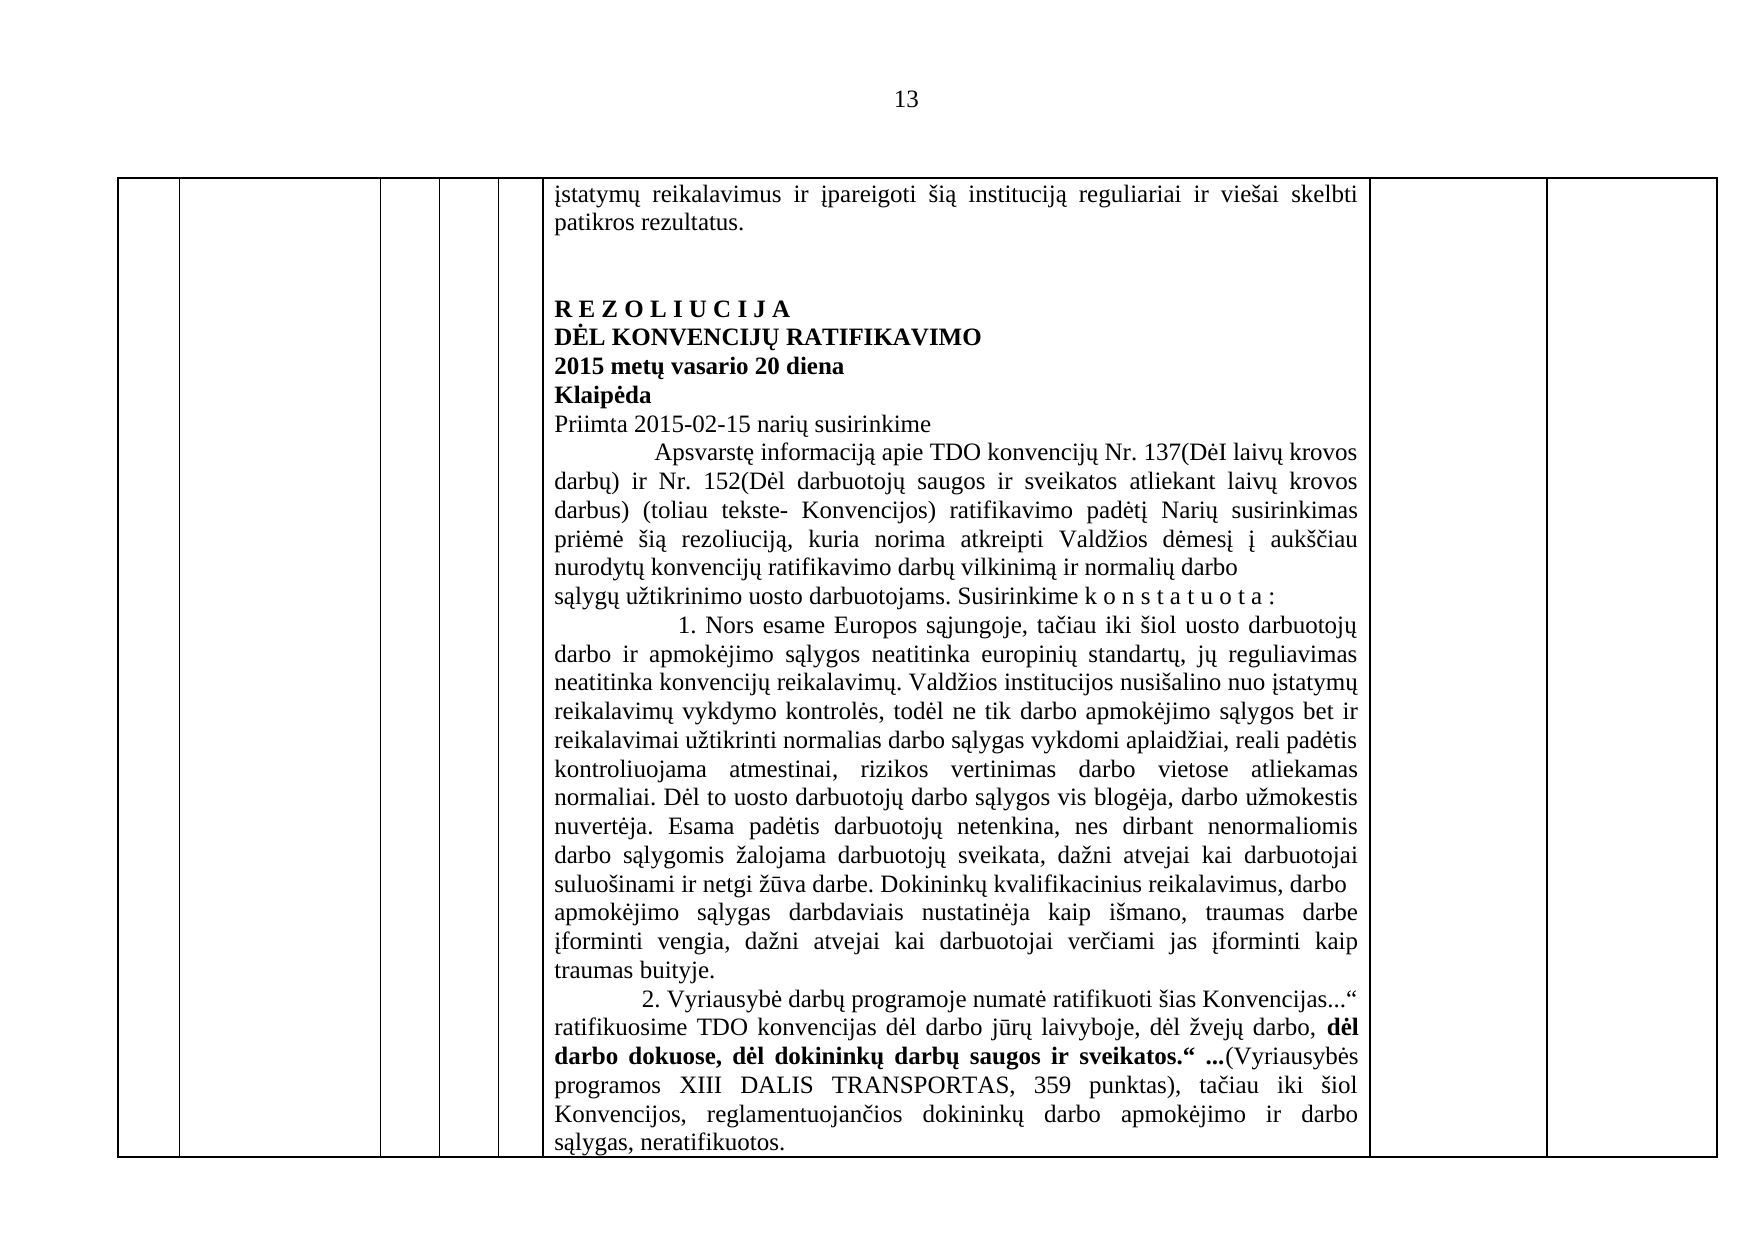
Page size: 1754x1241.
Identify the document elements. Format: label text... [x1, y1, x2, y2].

table_cell [1371, 179, 1546, 1156]
table_cell [440, 179, 498, 1156]
table_cell [381, 179, 439, 1156]
table_cell [1548, 179, 1716, 1156]
table_cell [499, 179, 542, 1156]
table_cell [119, 179, 179, 1156]
table_cell įstatymų reikalavimus ir įpareigoti šią instituciją reguliariai ir viešai skelbti patikros rezultatus. R E Z O L I U C I J A DĖL KONVENCIJŲ RATIFIKAVIMO 2015 metų vasario 20 diena Klaipėda Priimta 2015-02-15 narių susirinkime Apsvarstę informaciją apie TDO konvencijų Nr. 137(DėI laivų krovos darbų) ir Nr. 152(Dėl darbuotojų saugos ir sveikatos atliekant laivų krovos darbus) (toliau tekste- Konvencijos) ratifikavimo padėtį Narių susirinkimas priėmė šią rezoliuciją, kuria norima atkreipti Valdžios dėmesį į aukščiau nurodytų konvencijų ratifikavimo darbų vilkinimą ir normalių darbo sąlygų užtikrinimo uosto darbuotojams. Susirinkime k o n s t a t u o t a : 1. Nors esame Europos sąjungoje, tačiau iki šiol uosto darbuotojų darbo ir apmokėjimo sąlygos neatitinka europinių standartų, jų reguliavimas neatitinka konvencijų reikalavimų. Valdžios institucijos nusišalino nuo įstatymų reikalavimų vykdymo kontrolės, todėl ne tik darbo apmokėjimo sąlygos bet ir reikalavimai užtikrinti normalias darbo sąlygas vykdomi aplaidžiai, reali padėtis kontroliuojama atmestinai, rizikos vertinimas darbo vietose atliekamas normaliai. Dėl to uosto darbuotojų darbo sąlygos vis blogėja, darbo užmokestis nuvertėja. Esama padėtis darbuotojų netenkina, nes dirbant nenormaliomis darbo sąlygomis žalojama darbuotojų sveikata, dažni atvejai kai darbuotojai suluošinami ir netgi žūva darbe. Dokininkų kvalifikacinius reikalavimus, darbo apmokėjimo sąlygas darbdaviais nustatinėja kaip išmano, traumas darbe įforminti vengia, dažni atvejai kai darbuotojai verčiami jas įforminti kaip traumas buityje. 2. Vyriausybė darbų programoje numatė ratifikuoti šias Konvencijas...“ ratifikuosime TDO konvencijas dėl darbo jūrų laivyboje, dėl žvejų darbo, dėl darbo dokuose, dėl dokininkų darbų saugos ir sveikatos.“ ...(Vyriausybės programos XIII DALIS TRANSPORTAS, 359 punktas), tačiau iki šiol Konvencijos, reglamentuojančios dokininkų darbo apmokėjimo ir darbo sąlygas, neratifikuotos. [544, 179, 1369, 1156]
table_cell [180, 179, 380, 1156]
